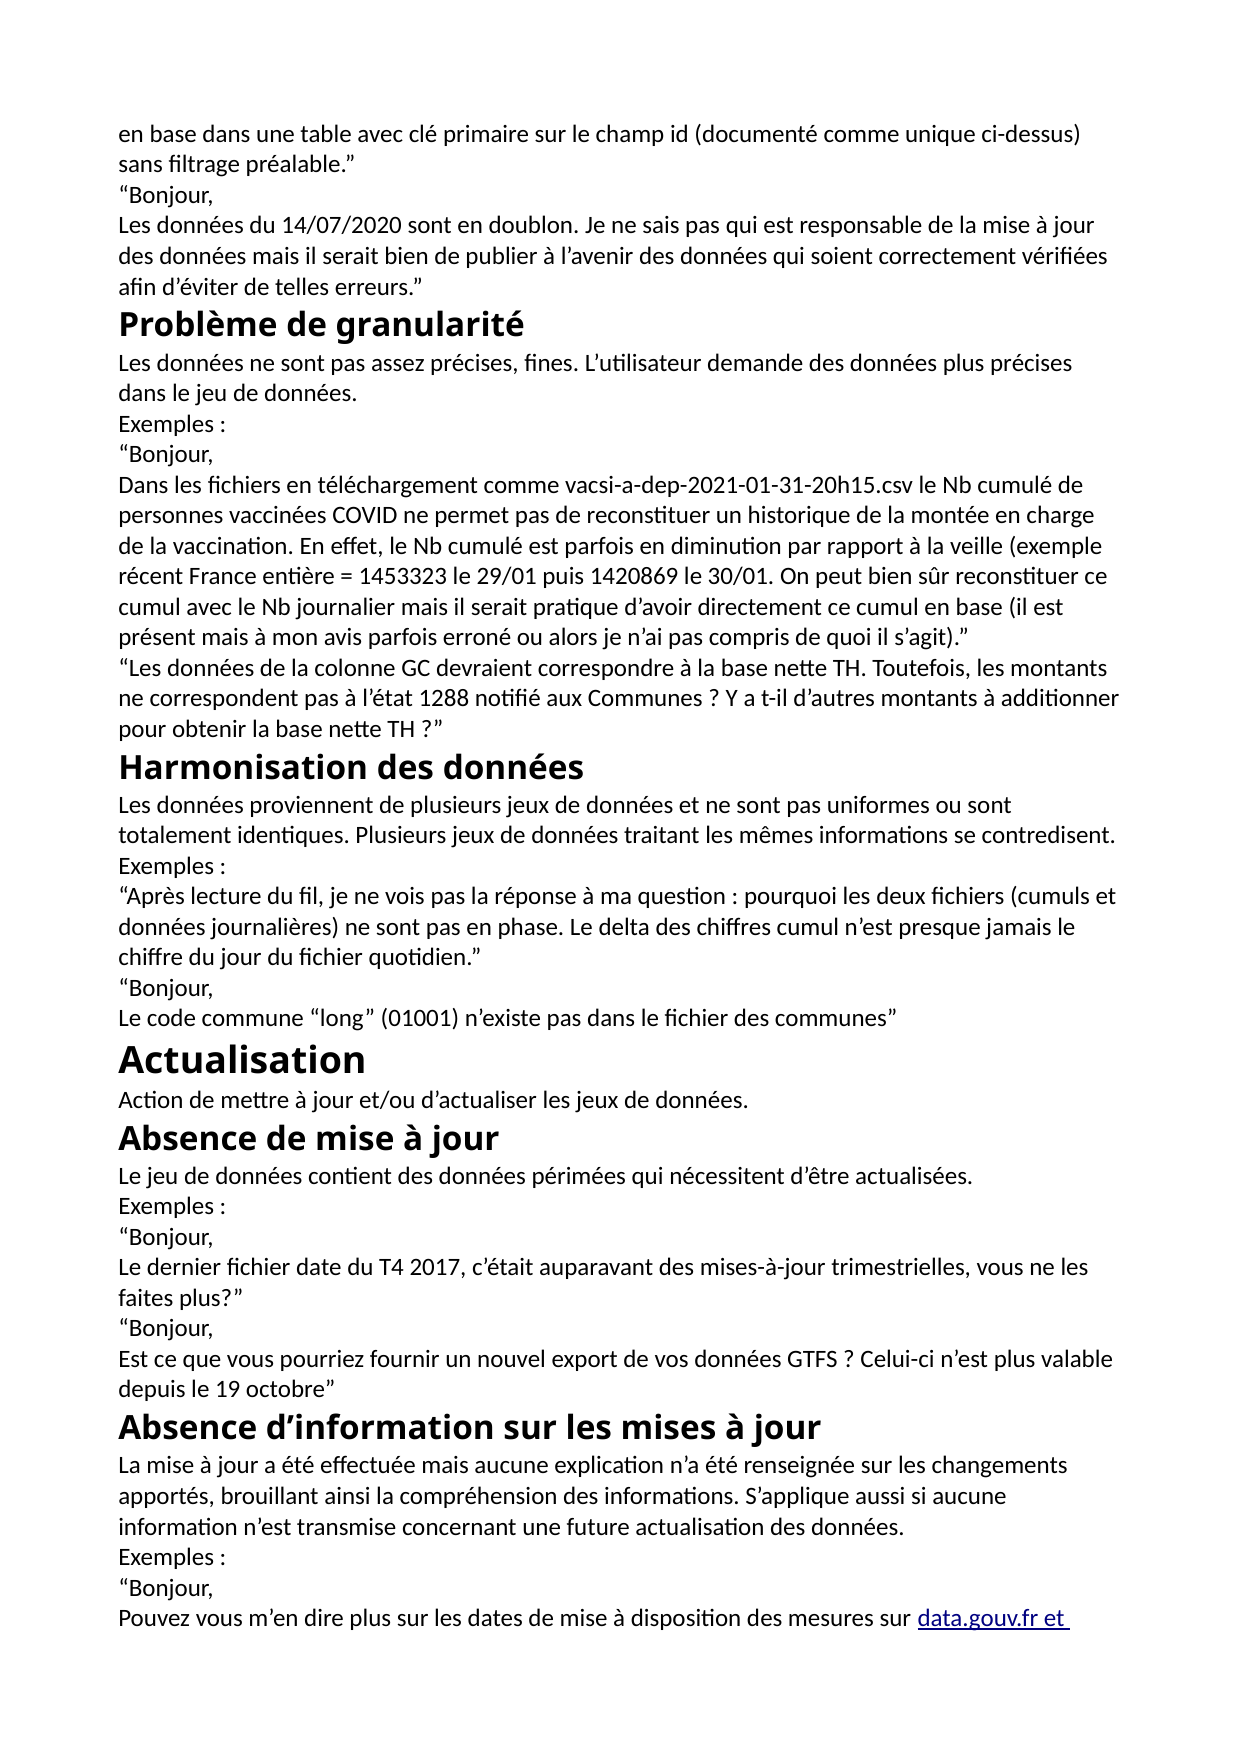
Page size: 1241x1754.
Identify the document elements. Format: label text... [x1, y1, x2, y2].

text Pouvez vous m’en dire plus sur les dates de mise à disposition des mesures sur data.gouv.fr et [118, 1602, 1122, 1633]
subtitle Actualisation [118, 1033, 1122, 1084]
text Exemples : [118, 1541, 1122, 1572]
text “Après lecture du fil, je ne vois pas la réponse à ma question : pourquoi les deux fichiers (cumuls et données journalières) ne sont pas en phase. Le delta des chiffres cumul n’est presque jamais le chiffre du jour du fichier quotidien.” [118, 880, 1122, 972]
text “Bonjour, [118, 1313, 1122, 1343]
text Exemples : [118, 1191, 1122, 1221]
text Est ce que vous pourriez fournir un nouvel export de vos données GTFS ? Celui-ci n’est plus valable depuis le 19 octobre” [118, 1343, 1122, 1404]
text “Bonjour, [118, 1572, 1122, 1602]
text Le jeu de données contient des données périmées qui nécessitent d’être actualisées. [118, 1160, 1122, 1191]
text Les données ne sont pas assez précises, fines. L’utilisateur demande des données plus précises dans le jeu de données. [118, 347, 1122, 408]
text Action de mettre à jour et/ou d’actualiser les jeux de données. [118, 1084, 1122, 1114]
subtitle Absence d’information sur les mises à jour [118, 1404, 1122, 1449]
text Les données proviennent de plusieurs jeux de données et ne sont pas uniformes ou sont totalement identiques. Plusieurs jeux de données traitant les mêmes informations se contredisent. [118, 789, 1122, 850]
text “Les données de la colonne GC devraient correspondre à la base nette TH. Toutefois, les montants ne correspondent pas à l’état 1288 notifié aux Communes ? Y a t-il d’autres montants à additionner pour obtenir la base nette TH ?” [118, 652, 1122, 743]
text La mise à jour a été effectuée mais aucune explication n’a été renseignée sur les changements apportés, brouillant ainsi la compréhension des informations. S’applique aussi si aucune information n’est transmise concernant une future actualisation des données. [118, 1449, 1122, 1541]
text “Bonjour, [118, 972, 1122, 1002]
subtitle Harmonisation des données [118, 743, 1122, 789]
text “Bonjour, [118, 438, 1122, 469]
text Dans les fichiers en téléchargement comme vacsi-a-dep-2021-01-31-20h15.csv le Nb cumulé de personnes vaccinées COVID ne permet pas de reconstituer un historique de la montée en charge de la vaccination. En effet, le Nb cumulé est parfois en diminution par rapport à la veille (exemple récent France entière = 1453323 le 29/01 puis 1420869 le 30/01. On peut bien sûr reconstituer ce cumul avec le Nb journalier mais il serait pratique d’avoir directement ce cumul en base (il est présent mais à mon avis parfois erroné ou alors je n’ai pas compris de quoi il s’agit).” [118, 469, 1122, 652]
text Les données du 14/07/2020 sont en doublon. Je ne sais pas qui est responsable de la mise à jour des données mais il serait bien de publier à l’avenir des données qui soient correctement vérifiées afin d’éviter de telles erreurs.” [118, 210, 1122, 301]
text en base dans une table avec clé primaire sur le champ id (documenté comme unique ci-dessus) sans filtrage préalable.” [118, 118, 1122, 179]
text Le dernier fichier date du T4 2017, c’était auparavant des mises-à-jour trimestrielles, vous ne les faites plus?” [118, 1252, 1122, 1313]
text “Bonjour, [118, 1221, 1122, 1252]
text Le code commune “long” (01001) n’existe pas dans le fichier des communes” [118, 1002, 1122, 1033]
text Exemples : [118, 850, 1122, 880]
subtitle Problème de granularité [118, 301, 1122, 347]
text Exemples : [118, 408, 1122, 438]
subtitle Absence de mise à jour [118, 1114, 1122, 1160]
text “Bonjour, [118, 179, 1122, 210]
